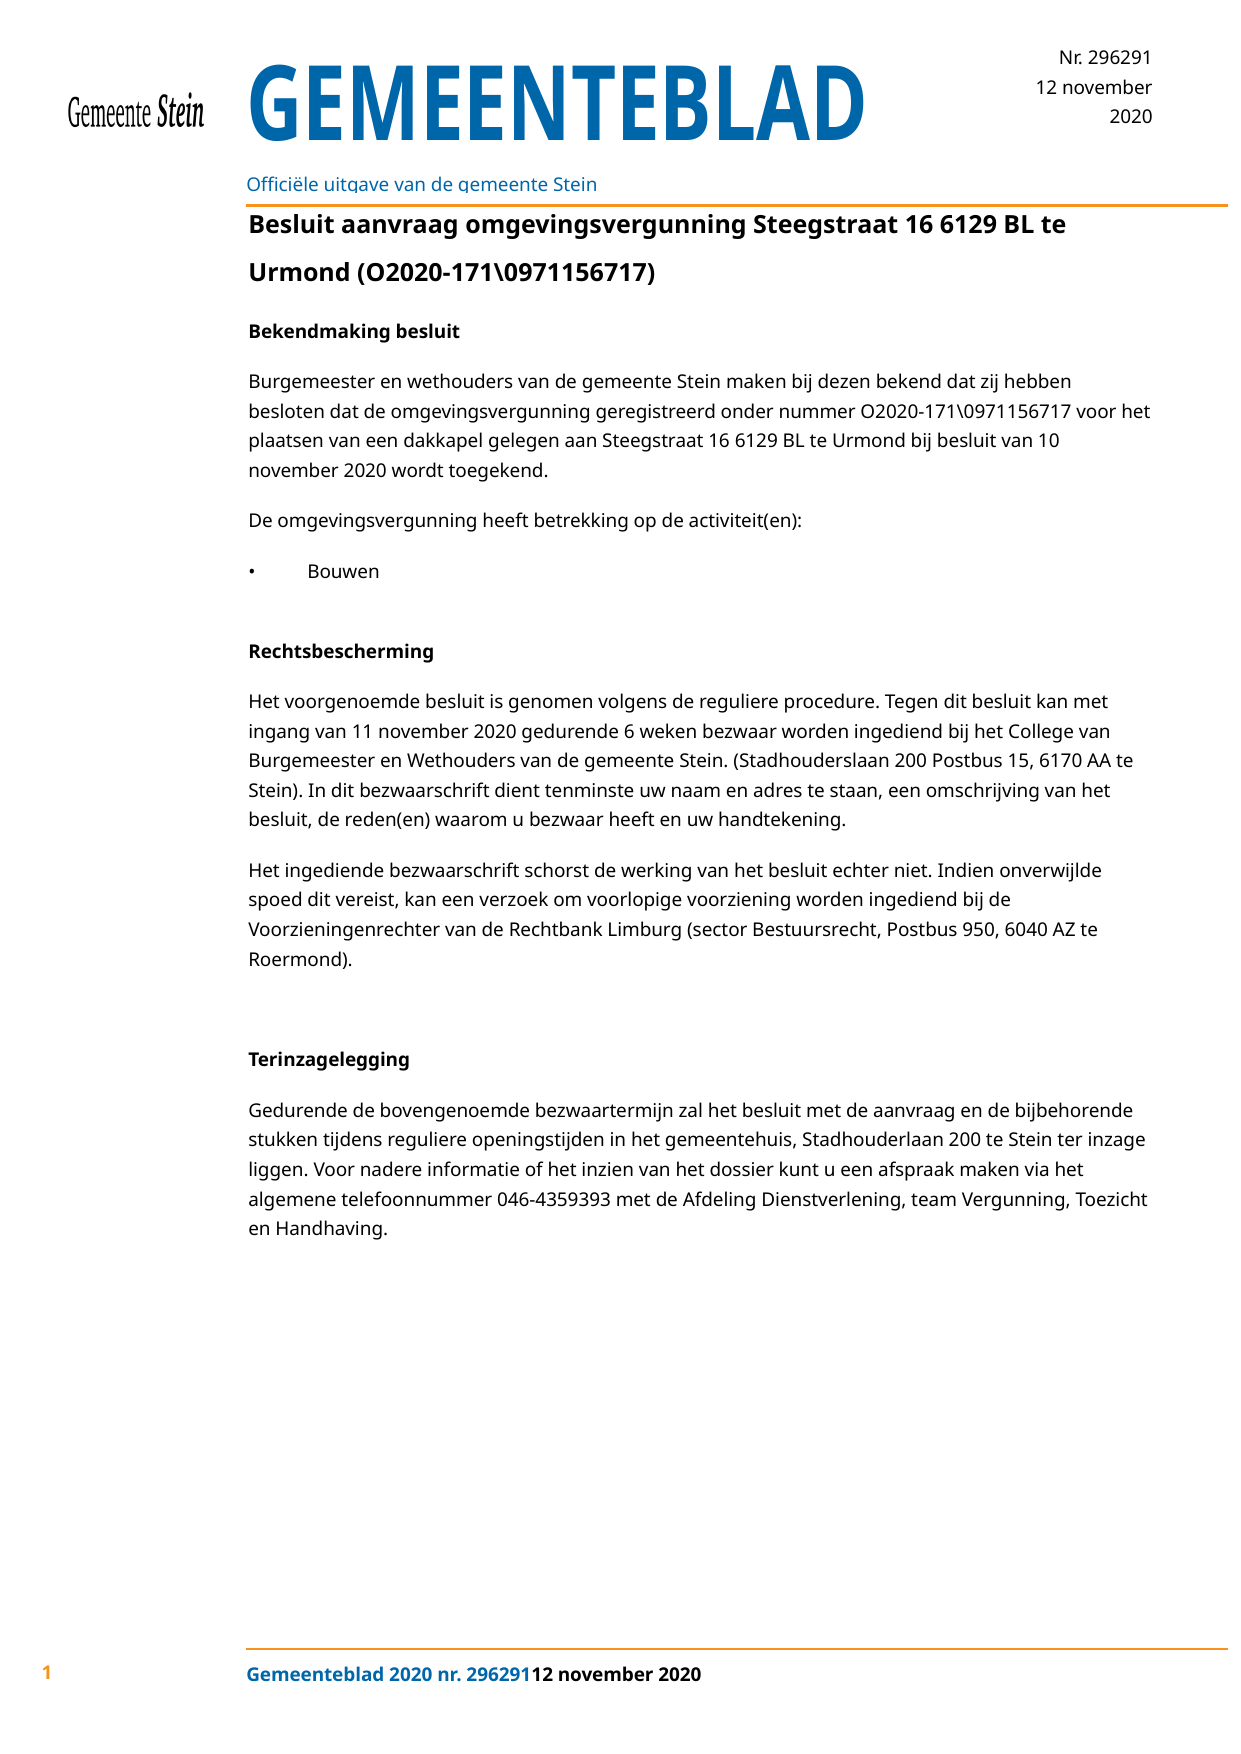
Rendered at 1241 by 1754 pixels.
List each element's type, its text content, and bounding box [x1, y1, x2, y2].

text Bekendmaking besluit [248, 318, 1152, 344]
picture [41, 47, 231, 172]
text Gedurende de bovengenoemde bezwaartermijn zal het besluit met de aanvraag en de bijbehorende stukken tijdens reguliere openingstijden in het gemeentehuis, Stadhouderlaan 200 te Stein ter inzage liggen. Voor nadere informatie of het inzien van het dossier kunt u een afspraak maken via het algemene telefoonnummer 046-4359393 met de Afdeling Dienstverlening, team Vergunning, Toezicht en Handhaving. [248, 1097, 1152, 1241]
text Het ingediende bezwaarschrift schorst de werking van het besluit echter niet. Indien onverwijlde spoed dit vereist, kan een verzoek om voorlopige voorziening worden ingediend bij de Voorzieningenrechter van de Rechtbank Limburg (sector Bestuursrecht, Postbus 950, 6040 AZ te Roermond). [248, 857, 1152, 972]
text Terinzagelegging [248, 1047, 1152, 1072]
text Burgemeester en wethouders van de gemeente Stein maken bij dezen bekend dat zij hebben besloten dat de omgevingsvergunning geregistreerd onder nummer O2020-171\0971156717 voor het plaatsen van een dakkapel gelegen aan Steegstraat 16 6129 BL te Urmond bij besluit van 10 november 2020 wordt toegekend. [248, 368, 1152, 483]
list Bouwen [248, 558, 1152, 584]
text Rechtsbescherming [248, 638, 1152, 664]
text Besluit aanvraag omgevingsvergunning Steegstraat 16 6129 BL te Urmond (O2020-171\0971156717) [248, 207, 1152, 288]
text Het voorgenoemde besluit is genomen volgens de reguliere procedure. Tegen dit besluit kan met ingang van 11 november 2020 gedurende 6 weken bezwaar worden ingediend bij het College van Burgemeester en Wethouders van de gemeente Stein. (Stadhouderslaan 200 Postbus 15, 6170 AA te Stein). In dit bezwaarschrift dient tenminste uw naam en adres te staan, een omschrijving van het besluit, de reden(en) waarom u bezwaar heeft en uw handtekening. [248, 688, 1152, 832]
text De omgevingsvergunning heeft betrekking op de activiteit(en): [248, 507, 1152, 533]
